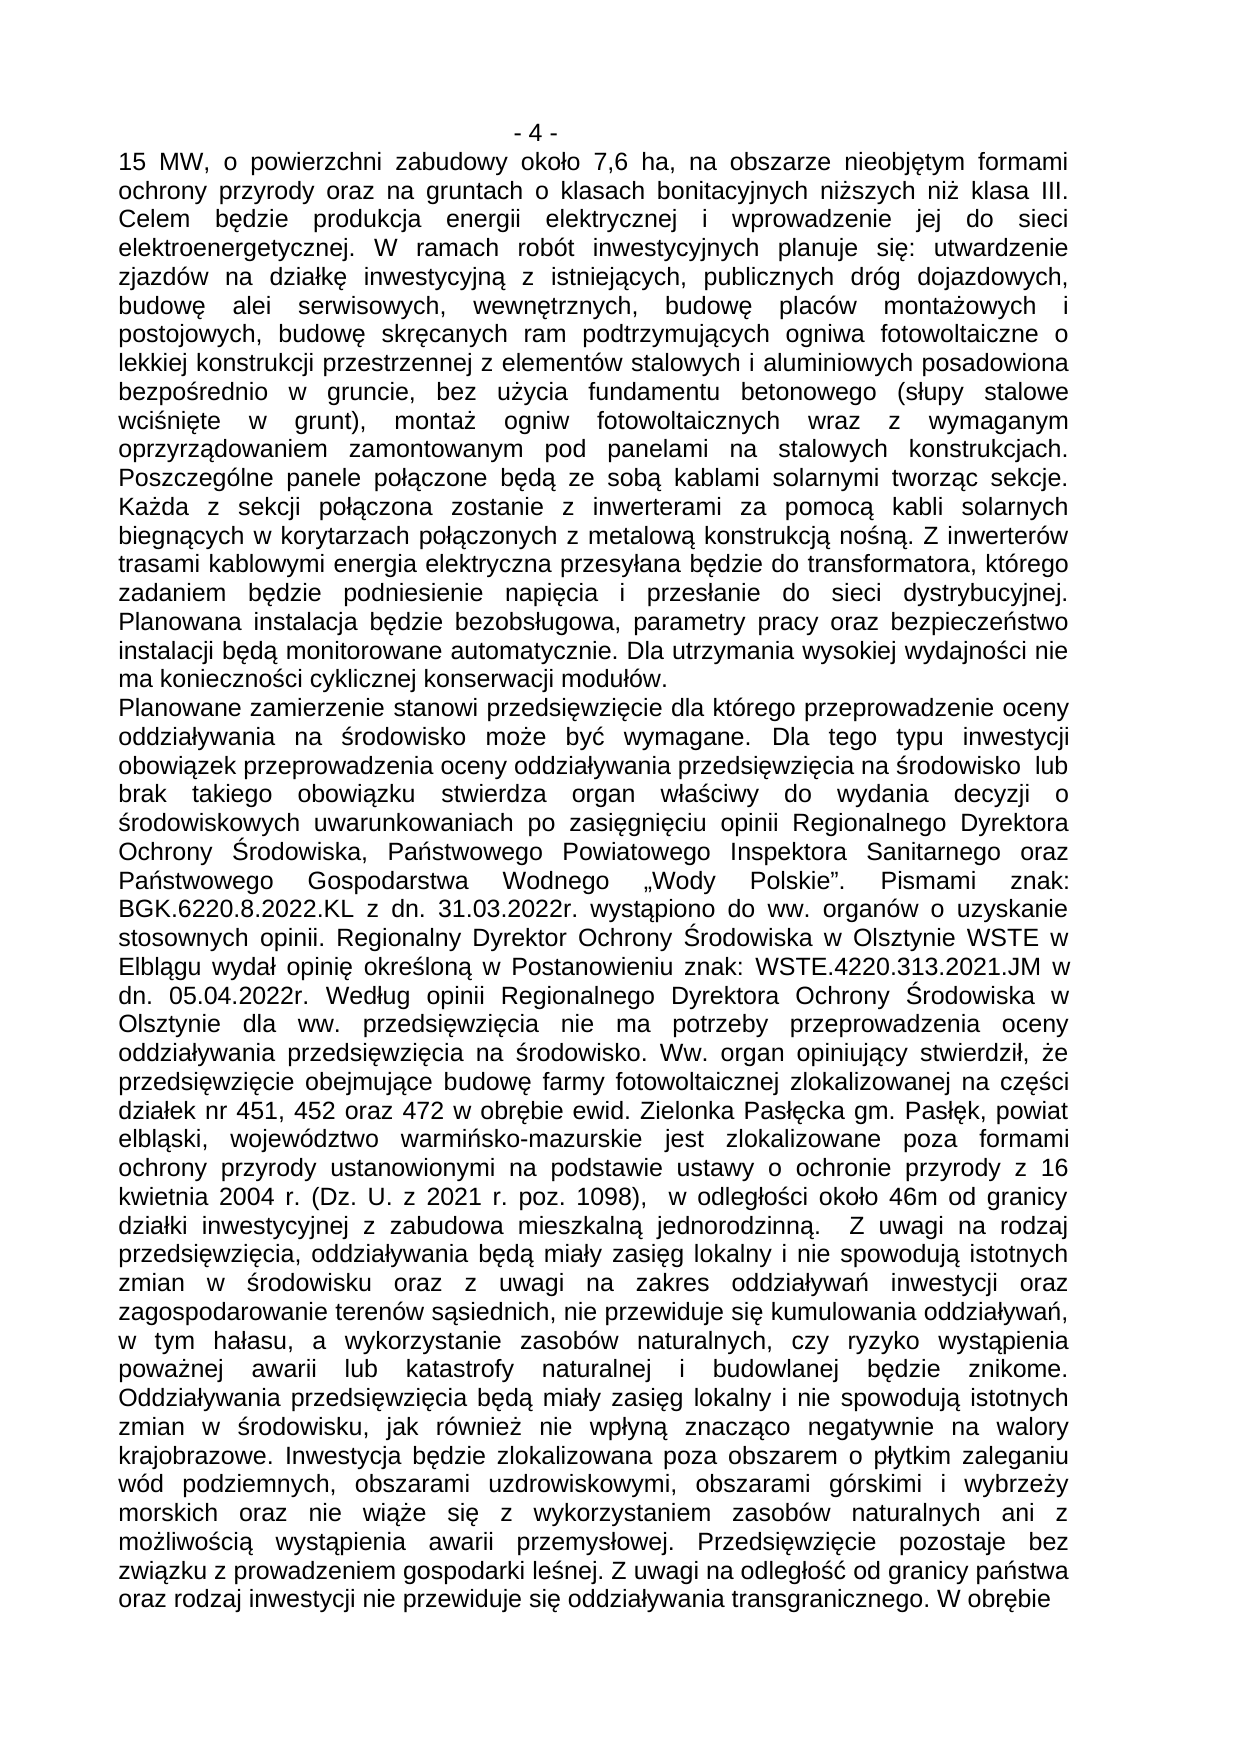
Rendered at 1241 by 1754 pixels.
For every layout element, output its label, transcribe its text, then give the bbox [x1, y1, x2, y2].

text - 4 - [118, 118, 1070, 147]
text Planowane zamierzenie stanowi przedsięwzięcie dla którego przeprowadzenie oceny oddziaływania na środowisko może być wymagane. Dla tego typu inwestycji obowiązek przeprowadzenia oceny oddziaływania przedsięwzięcia na środowisko lub brak takiego obowiązku stwierdza organ właściwy do wydania decyzji o środowiskowych uwarunkowaniach po zasięgnięciu opinii Regionalnego Dyrektora Ochrony Środowiska, Państwowego Powiatowego Inspektora Sanitarnego oraz Państwowego Gospodarstwa Wodnego „Wody Polskie”. Pismami znak: BGK.6220.8.2022.KL z dn. 31.03.2022r. wystąpiono do ww. organów o uzyskanie stosownych opinii. Regionalny Dyrektor Ochrony Środowiska w Olsztynie WSTE w Elblągu wydał opinię określoną w Postanowieniu znak: WSTE.4220.313.2021.JM w dn. 05.04.2022r. Według opinii Regionalnego Dyrektora Ochrony Środowiska w Olsztynie dla ww. przedsięwzięcia nie ma potrzeby przeprowadzenia oceny oddziaływania przedsięwzięcia na środowisko. Ww. organ opiniujący stwierdził, że przedsięwzięcie obejmujące budowę farmy fotowoltaicznej zlokalizowanej na części działek nr 451, 452 oraz 472 w obrębie ewid. Zielonka Pasłęcka gm. Pasłęk, powiat elbląski, województwo warmińsko-mazurskie jest zlokalizowane poza formami ochrony przyrody ustanowionymi na podstawie ustawy o ochronie przyrody z 16 kwietnia 2004 r. (Dz. U. z 2021 r. poz. 1098), w odległości około 46m od granicy działki inwestycyjnej z zabudowa mieszkalną jednorodzinną. Z uwagi na rodzaj przedsięwzięcia, oddziaływania będą miały zasięg lokalny i nie spowodują istotnych zmian w środowisku oraz z uwagi na zakres oddziaływań inwestycji oraz zagospodarowanie terenów sąsiednich, nie przewiduje się kumulowania oddziaływań, w tym hałasu, a wykorzystanie zasobów naturalnych, czy ryzyko wystąpienia poważnej awarii lub katastrofy naturalnej i budowlanej będzie znikome. Oddziaływania przedsięwzięcia będą miały zasięg lokalny i nie spowodują istotnych zmian w środowisku, jak również nie wpłyną znacząco negatywnie na walory krajobrazowe. Inwestycja będzie zlokalizowana poza obszarem o płytkim zaleganiu wód podziemnych, obszarami uzdrowiskowymi, obszarami górskimi i wybrzeży morskich oraz nie wiąże się z wykorzystaniem zasobów naturalnych ani z możliwością wystąpienia awarii przemysłowej. Przedsięwzięcie pozostaje bez związku z prowadzeniem gospodarki leśnej. Z uwagi na odległość od granicy państwa oraz rodzaj inwestycji nie przewiduje się oddziaływania transgranicznego. W obrębie [118, 693, 1070, 1613]
text 15 MW, o powierzchni zabudowy około 7,6 ha, na obszarze nieobjętym formami ochrony przyrody oraz na gruntach o klasach bonitacyjnych niższych niż klasa III. Celem będzie produkcja energii elektrycznej i wprowadzenie jej do sieci elektroenergetycznej. W ramach robót inwestycyjnych planuje się: utwardzenie zjazdów na działkę inwestycyjną z istniejących, publicznych dróg dojazdowych, budowę alei serwisowych, wewnętrznych, budowę placów montażowych i postojowych, budowę skręcanych ram podtrzymujących ogniwa fotowoltaiczne o lekkiej konstrukcji przestrzennej z elementów stalowych i aluminiowych posadowiona bezpośrednio w gruncie, bez użycia fundamentu betonowego (słupy stalowe wciśnięte w grunt), montaż ogniw fotowoltaicznych wraz z wymaganym oprzyrządowaniem zamontowanym pod panelami na stalowych konstrukcjach. Poszczególne panele połączone będą ze sobą kablami solarnymi tworząc sekcje. Każda z sekcji połączona zostanie z inwerterami za pomocą kabli solarnych biegnących w korytarzach połączonych z metalową konstrukcją nośną. Z inwerterów trasami kablowymi energia elektryczna przesyłana będzie do transformatora, którego zadaniem będzie podniesienie napięcia i przesłanie do sieci dystrybucyjnej. Planowana instalacja będzie bezobsługowa, parametry pracy oraz bezpieczeństwo instalacji będą monitorowane automatycznie. Dla utrzymania wysokiej wydajności nie ma konieczności cyklicznej konserwacji modułów. [118, 147, 1070, 693]
